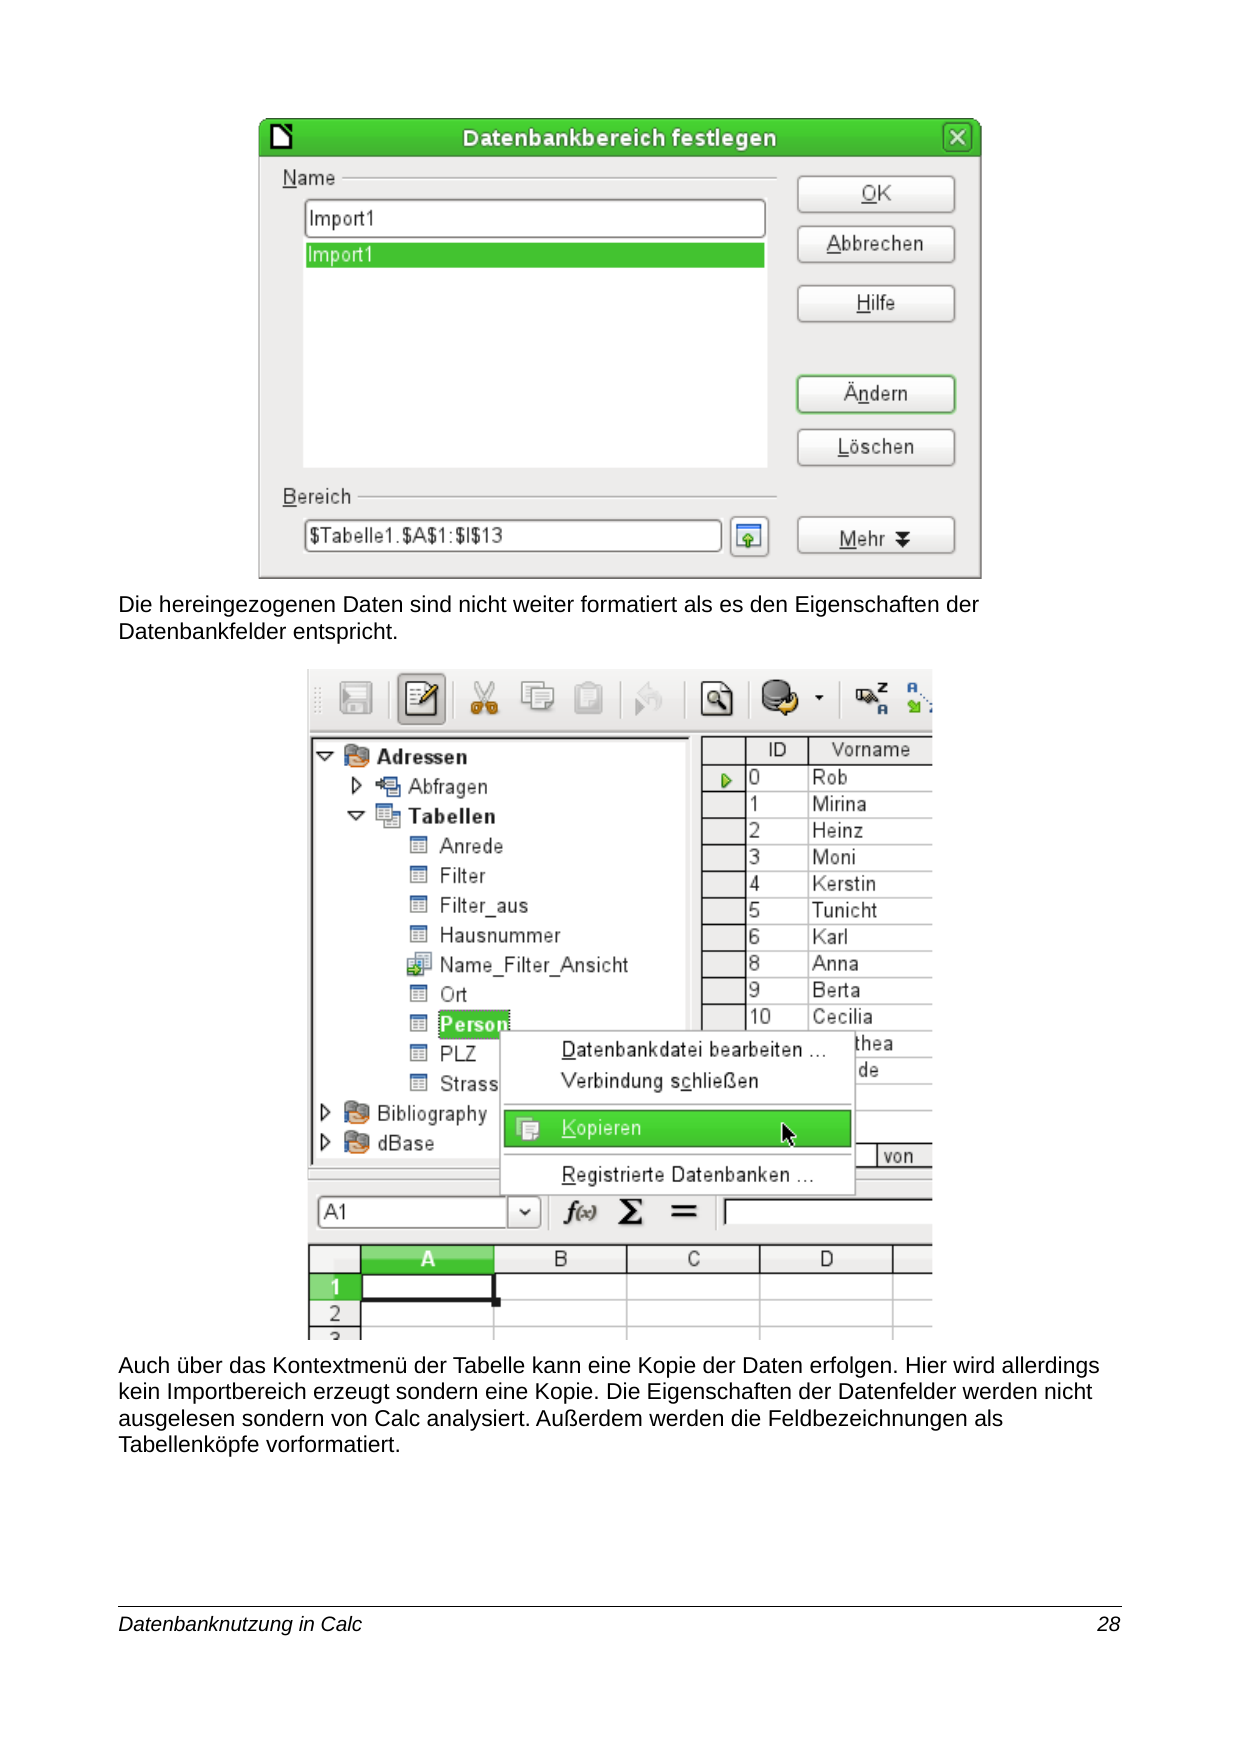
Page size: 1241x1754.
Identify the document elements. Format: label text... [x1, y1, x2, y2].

picture [258, 118, 982, 579]
text Die hereingezogenen Daten sind nicht weiter formatiert als es den Eigenschaften der Datenbankfelder entspricht. [118, 591, 1122, 644]
text Auch über das Kontextmenü der Tabelle kann eine Kopie der Daten erfolgen. Hier wird allerdings kein Importbereich erzeugt sondern eine Kopie. Die Eigenschaften der Datenfelder werden nicht ausgelesen sondern von Calc analysiert. Außerdem werden die Feldbezeichnungen als Tabellenköpfe vorformatiert. [118, 1352, 1122, 1457]
picture [307, 669, 933, 1340]
